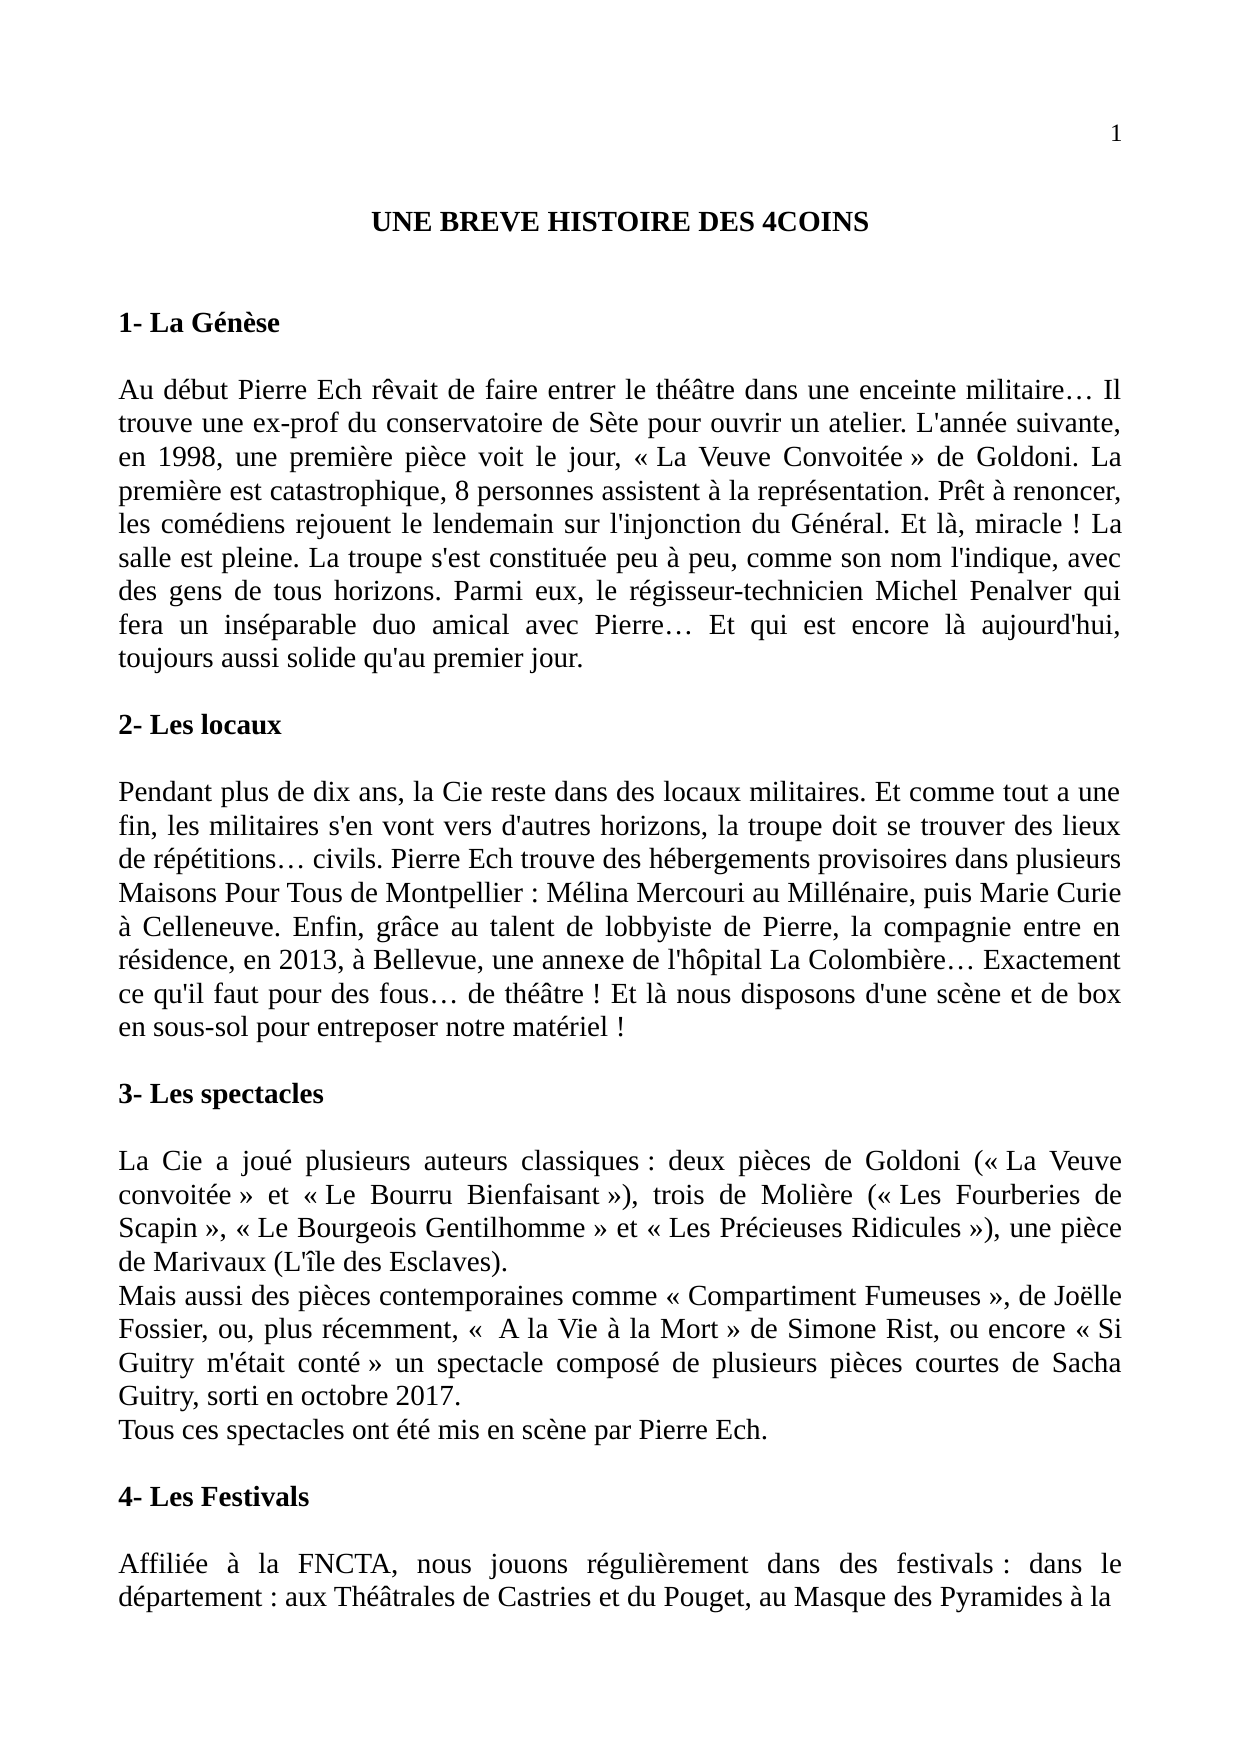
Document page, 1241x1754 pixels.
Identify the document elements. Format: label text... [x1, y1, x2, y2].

text Tous ces spectacles ont été mis en scène par Pierre Ech. [118, 1412, 1122, 1445]
text UNE BREVE HISTOIRE DES 4COINS [118, 204, 1122, 238]
text La Cie a joué plusieurs auteurs classiques : deux pièces de Goldoni (« La Veuve convoitée » et « Le Bourru Bienfaisant »), trois de Molière (« Les Fourberies de Scapin », « Le Bourgeois Gentilhomme » et « Les Précieuses Ridicules »), une pièce de Marivaux (L'île des Esclaves). [118, 1143, 1122, 1278]
text Mais aussi des pièces contemporaines comme « Compartiment Fumeuses », de Joëlle Fossier, ou, plus récemment, « A la Vie à la Mort » de Simone Rist, ou encore « Si Guitry m'était conté » un spectacle composé de plusieurs pièces courtes de Sacha Guitry, sorti en octobre 2017. [118, 1278, 1122, 1412]
text 3- Les spectacles [118, 1076, 1122, 1110]
text 1 [118, 118, 1122, 147]
text 4- Les Festivals [118, 1479, 1122, 1512]
text Au début Pierre Ech rêvait de faire entrer le théâtre dans une enceinte militaire… Il trouve une ex-prof du conservatoire de Sète pour ouvrir un atelier. L'année suivante, en 1998, une première pièce voit le jour, « La Veuve Convoitée » de Goldoni. La première est catastrophique, 8 personnes assistent à la représentation. Prêt à renoncer, les comédiens rejouent le lendemain sur l'injonction du Général. Et là, miracle ! La salle est pleine. La troupe s'est constituée peu à peu, comme son nom l'indique, avec des gens de tous horizons. Parmi eux, le régisseur-technicien Michel Penalver qui fera un inséparable duo amical avec Pierre… Et qui est encore là aujourd'hui, toujours aussi solide qu'au premier jour. [118, 372, 1122, 674]
text 2- Les locaux [118, 707, 1122, 741]
text 1- La Génèse [118, 305, 1122, 338]
text Affiliée à la FNCTA, nous jouons régulièrement dans des festivals : dans le département : aux Théâtrales de Castries et du Pouget, au Masque des Pyramides à la [118, 1546, 1122, 1613]
text Pendant plus de dix ans, la Cie reste dans des locaux militaires. Et comme tout a une fin, les militaires s'en vont vers d'autres horizons, la troupe doit se trouver des lieux de répétitions… civils. Pierre Ech trouve des hébergements provisoires dans plusieurs Maisons Pour Tous de Montpellier : Mélina Mercouri au Millénaire, puis Marie Curie à Celleneuve. Enfin, grâce au talent de lobbyiste de Pierre, la compagnie entre en résidence, en 2013, à Bellevue, une annexe de l'hôpital La Colombière… Exactement ce qu'il faut pour des fous… de théâtre ! Et là nous disposons d'une scène et de box en sous-sol pour entreposer notre matériel ! [118, 774, 1122, 1043]
